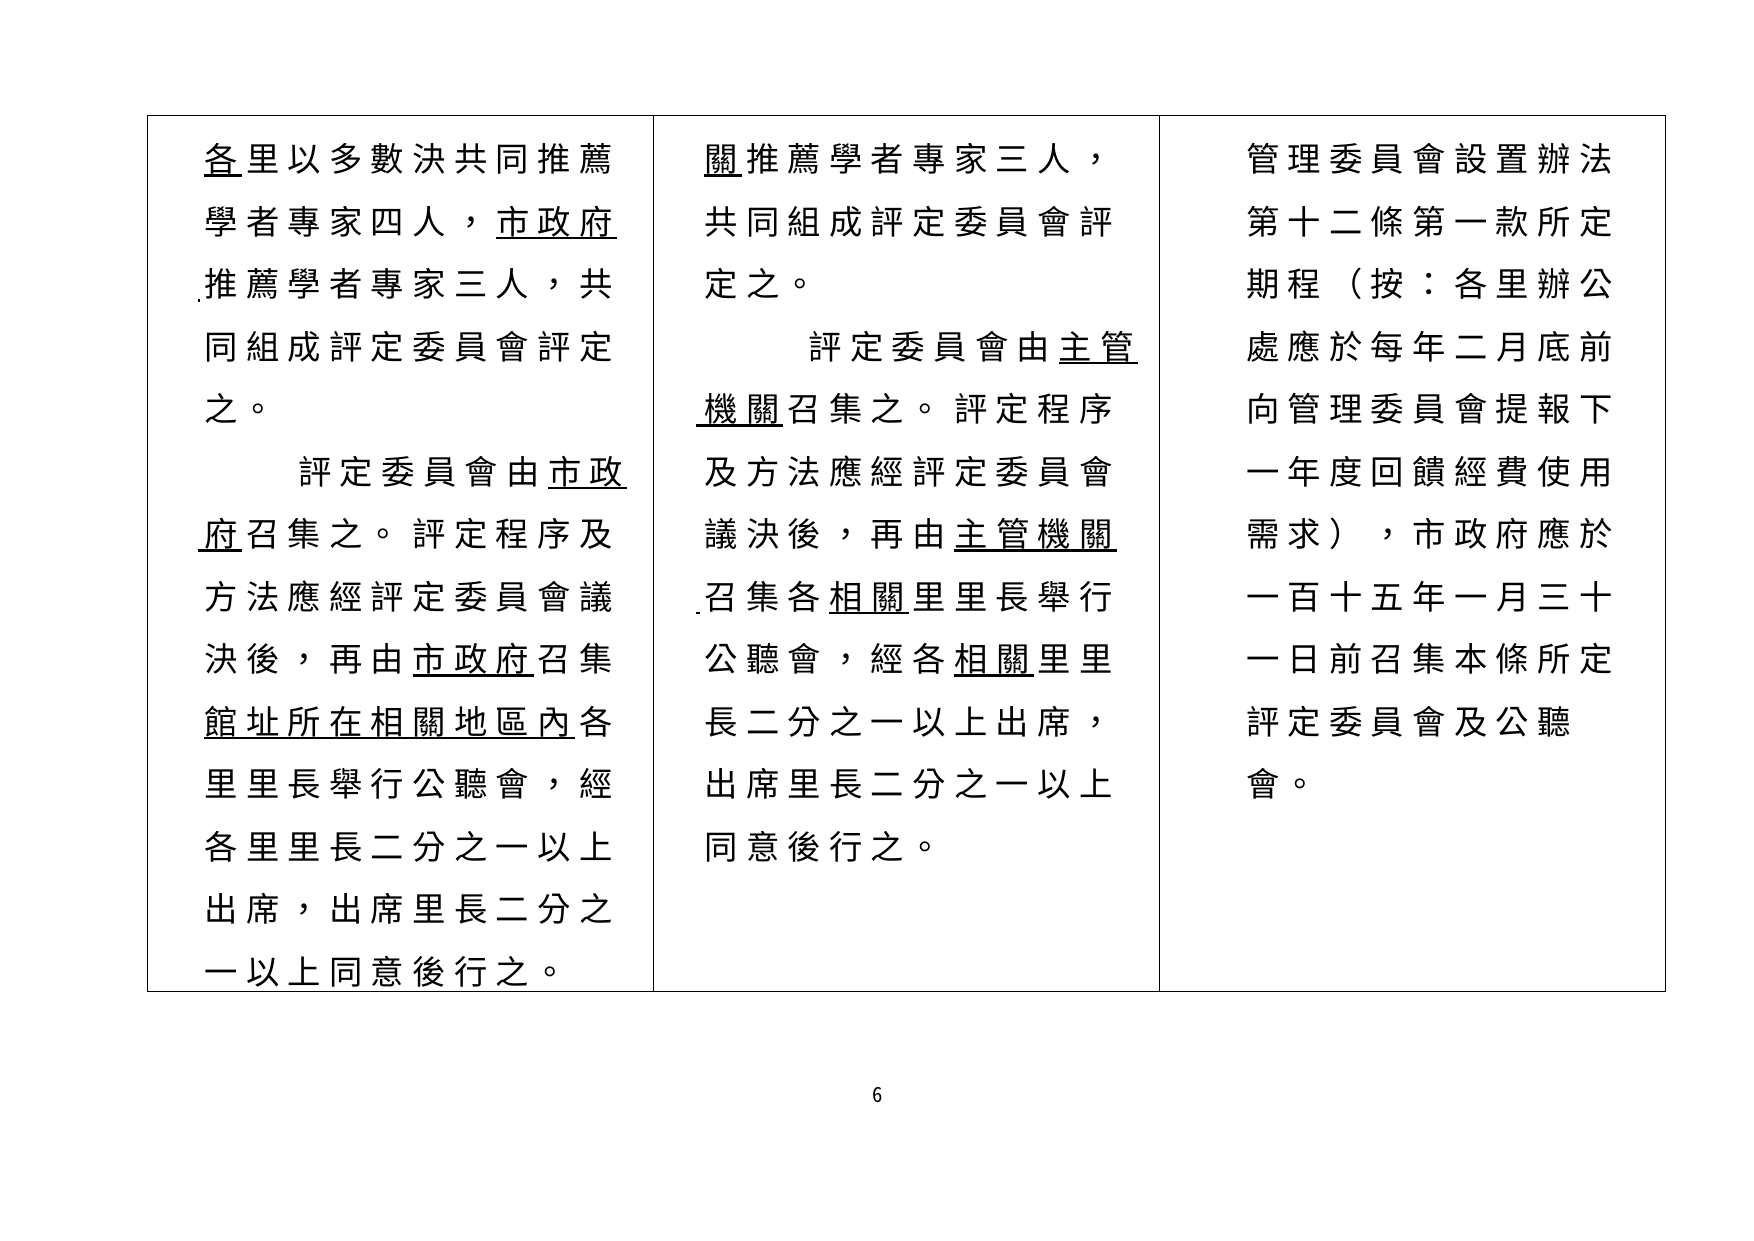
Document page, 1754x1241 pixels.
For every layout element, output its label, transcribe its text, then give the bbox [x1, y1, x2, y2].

table_cell 各里以多數決共同推薦學者專家四人，市政府推薦學者專家三人，共同組成評定委員會評定之。 評定委員會由市政府召集之。評定程序及方法應經評定委員會議決後，再由市政府召集館址所在相關地區內各里里長舉行公聽會，經各里里長二分之一以上出席，出席里長二分之一以上同意後行之。 [148, 116, 653, 991]
table_cell 管理委員會設置辦法第十二條第一款所定期程（按：各里辦公處應於每年二月底前向管理委員會提報下一年度回饋經費使用需求），市政府應於一百十五年一月三十一日前召集本條所定評定委員會及公聽會。 [1160, 116, 1665, 991]
table_cell 關推薦學者專家三人，共同組成評定委員會評定之。 評定委員會由主管機關召集之。評定程序及方法應經評定委員會議決後，再由主管機關召集各相關里里長舉行公聽會，經各相關里里長二分之一以上出席，出席里長二分之一以上同意後行之。 [654, 116, 1159, 991]
